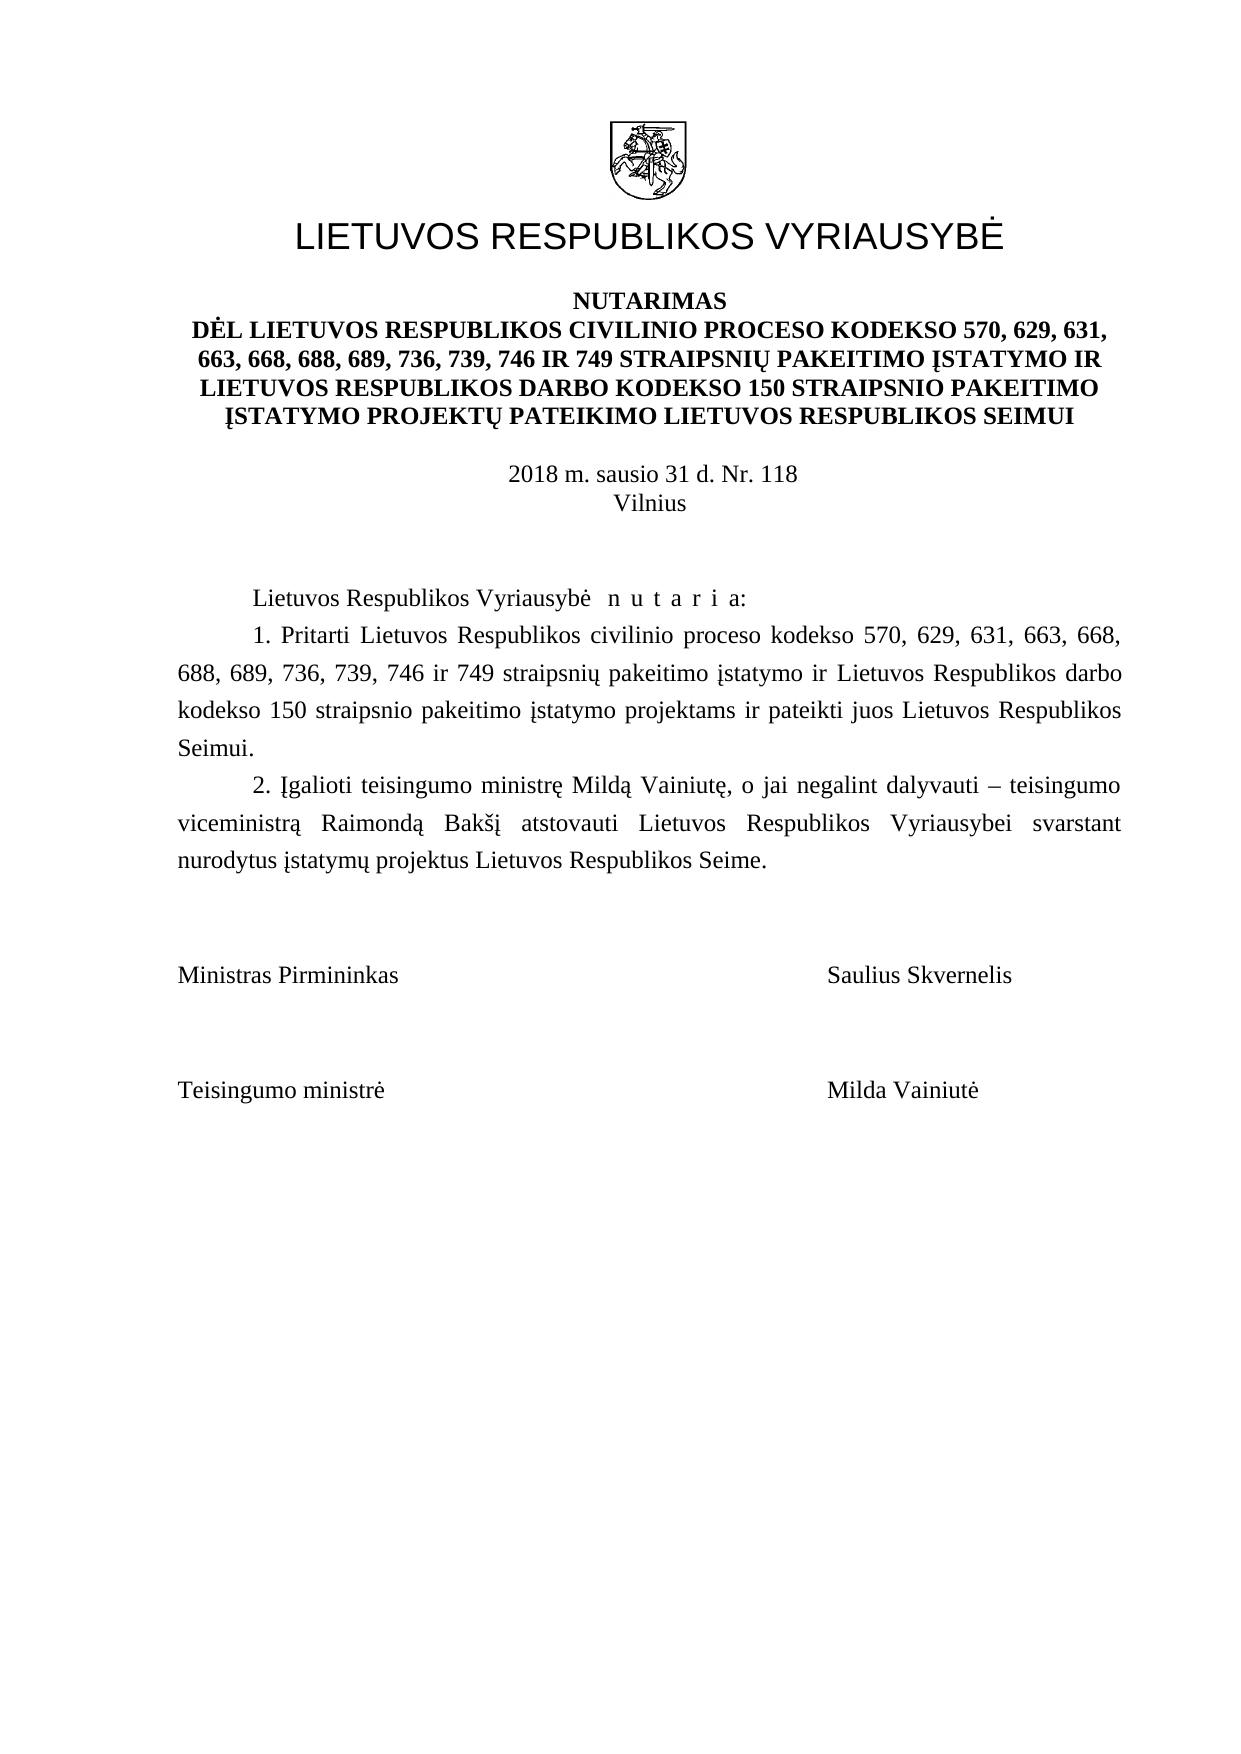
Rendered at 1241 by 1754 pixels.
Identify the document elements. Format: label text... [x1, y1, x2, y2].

text Ministras Pirmininkas Saulius Skvernelis [177, 960, 1122, 989]
text 1. Pritarti Lietuvos Respublikos civilinio proceso kodekso 570, 629, 631, 663, 668, 688, 689, 736, 739, 746 ir 749 straipsnių pakeitimo įstatymo ir Lietuvos Respublikos darbo kodekso 150 straipsnio pakeitimo įstatymo projektams ir pateikti juos Lietuvos Respublikos Seimui. [177, 611, 1122, 761]
text DĖL LIETUVOS RESPUBLIKOS civilinio proceso kodekso 570, 629, 631, 663, 668, 688, 689, 736, 739, 746 ir 749 straipsnių pakeitimo įstatymo ir lietuvos respublikos darbo kodekso 150 straipsnio pakeitimo įstatymo PROJEKTŲ PATEIKIMO LIETUVOS RESPUBLIKOS SEIMUI [177, 315, 1122, 430]
text 2. Įgalioti teisingumo ministrę Mildą Vainiutę, o jai negalint dalyvauti – teisingumo viceministrą Raimondą Bakšį atstovauti Lietuvos Respublikos Vyriausybei svarstant nurodytus įstatymų projektus Lietuvos Respublikos Seime. [177, 761, 1122, 874]
text Vilnius [177, 488, 1122, 516]
text Teisingumo ministrė Milda Vainiutė [177, 1075, 1122, 1104]
text Lietuvos Respublikos Vyriausybė nutaria: [177, 574, 1122, 611]
text Lietuvos Respublikos Vyriausybė [177, 214, 1122, 258]
text nutarimas [177, 286, 1122, 315]
text 2018 m. sausio 31 d. Nr. 118 [177, 459, 1122, 488]
